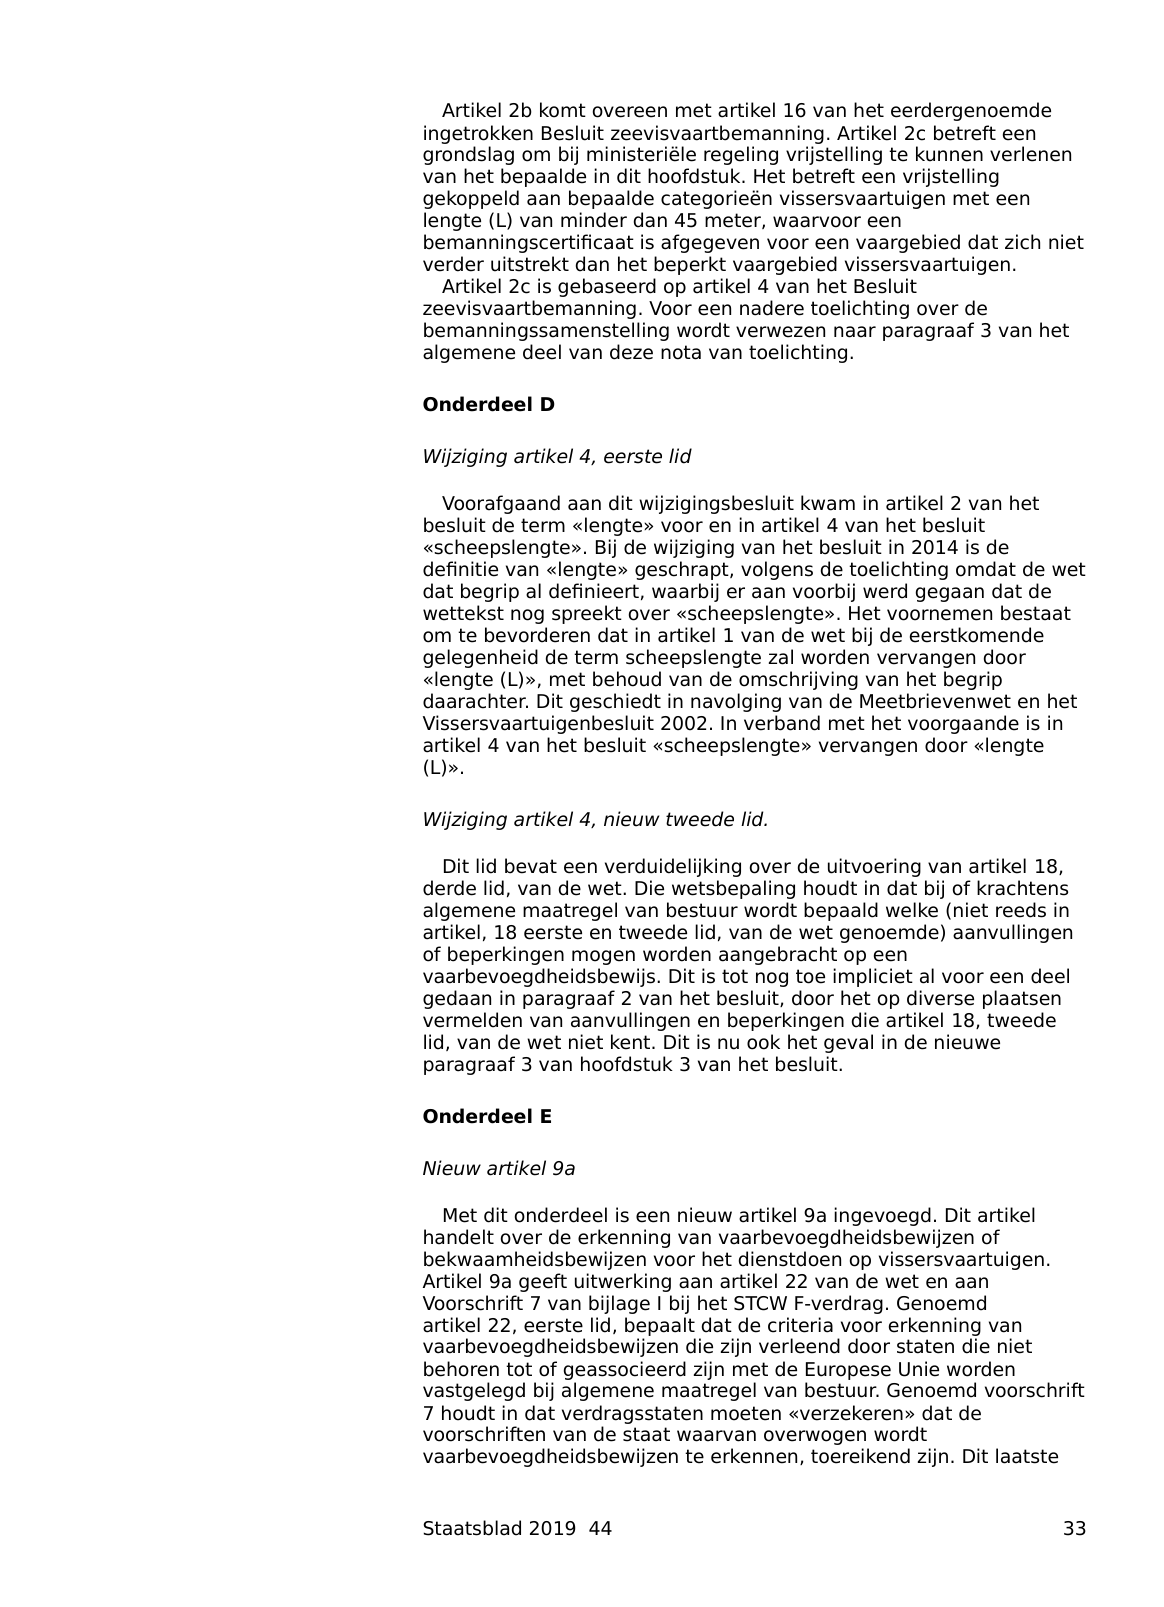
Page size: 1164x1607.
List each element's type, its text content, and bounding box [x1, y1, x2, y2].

text Artikel 2c is gebaseerd op artikel 4 van het Besluit zeevisvaartbemanning. Voor een nadere toelichting over de bemanningssamenstelling wordt verwezen naar paragraaf 3 van het algemene deel van deze nota van toelichting. [422, 276, 1087, 364]
text Dit lid bevat een verduidelijking over de uitvoering van artikel 18, derde lid, van de wet. Die wetsbepaling houdt in dat bij of krachtens algemene maatregel van bestuur wordt bepaald welke (niet reeds in artikel, 18 eerste en tweede lid, van de wet genoemde) aanvullingen of beperkingen mogen worden aangebracht op een vaarbevoegdheidsbewijs. Dit is tot nog toe impliciet al voor een deel gedaan in paragraaf 2 van het besluit, door het op diverse plaatsen vermelden van aanvullingen en beperkingen die artikel 18, tweede lid, van de wet niet kent. Dit is nu ook het geval in de nieuwe paragraaf 3 van hoofdstuk 3 van het besluit. [422, 856, 1087, 1076]
text Artikel 2b komt overeen met artikel 16 van het eerdergenoemde ingetrokken Besluit zeevisvaartbemanning. Artikel 2c betreft een grondslag om bij ministeriële regeling vrijstelling te kunnen verlenen van het bepaalde in dit hoofdstuk. Het betreft een vrijstelling gekoppeld aan bepaalde categorieën vissersvaartuigen met een lengte (L) van minder dan 45 meter, waarvoor een bemanningscertificaat is afgegeven voor een vaargebied dat zich niet verder uitstrekt dan het beperkt vaargebied vissersvaartuigen. [422, 100, 1087, 276]
subtitle Onderdeel E [422, 1106, 1087, 1128]
text Met dit onderdeel is een nieuw artikel 9a ingevoegd. Dit artikel handelt over de erkenning van vaarbevoegdheidsbewijzen of bekwaamheidsbewijzen voor het dienstdoen op vissersvaartuigen. Artikel 9a geeft uitwerking aan artikel 22 van de wet en aan Voorschrift 7 van bijlage I bij het STCW F-verdrag. Genoemd artikel 22, eerste lid, bepaalt dat de criteria voor erkenning van vaarbevoegdheidsbewijzen die zijn verleend door staten die niet behoren tot of geassocieerd zijn met de Europese Unie worden vastgelegd bij algemene maatregel van bestuur. Genoemd voorschrift 7 houdt in dat verdragsstaten moeten «verzekeren» dat de voorschriften van de staat waarvan overwogen wordt vaarbevoegdheidsbewijzen te erkennen, toereikend zijn. Dit laatste [422, 1204, 1087, 1468]
subtitle Wijziging artikel 4, eerste lid [422, 446, 1087, 468]
subtitle Wijziging artikel 4, nieuw tweede lid. [422, 809, 1087, 831]
text Voorafgaand aan dit wijzigingsbesluit kwam in artikel 2 van het besluit de term «lengte» voor en in artikel 4 van het besluit «scheepslengte». Bij de wijziging van het besluit in 2014 is de definitie van «lengte» geschrapt, volgens de toelichting omdat de wet dat begrip al definieert, waarbij er aan voorbij werd gegaan dat de wettekst nog spreekt over «scheepslengte». Het voornemen bestaat om te bevorderen dat in artikel 1 van de wet bij de eerstkomende gelegenheid de term scheepslengte zal worden vervangen door «lengte (L)», met behoud van de omschrijving van het begrip daarachter. Dit geschiedt in navolging van de Meetbrievenwet en het Vissersvaartuigenbesluit 2002. In verband met het voorgaande is in artikel 4 van het besluit «scheepslengte» vervangen door «lengte (L)». [422, 493, 1087, 779]
subtitle Nieuw artikel 9a [422, 1158, 1087, 1179]
subtitle Onderdeel D [422, 394, 1087, 416]
